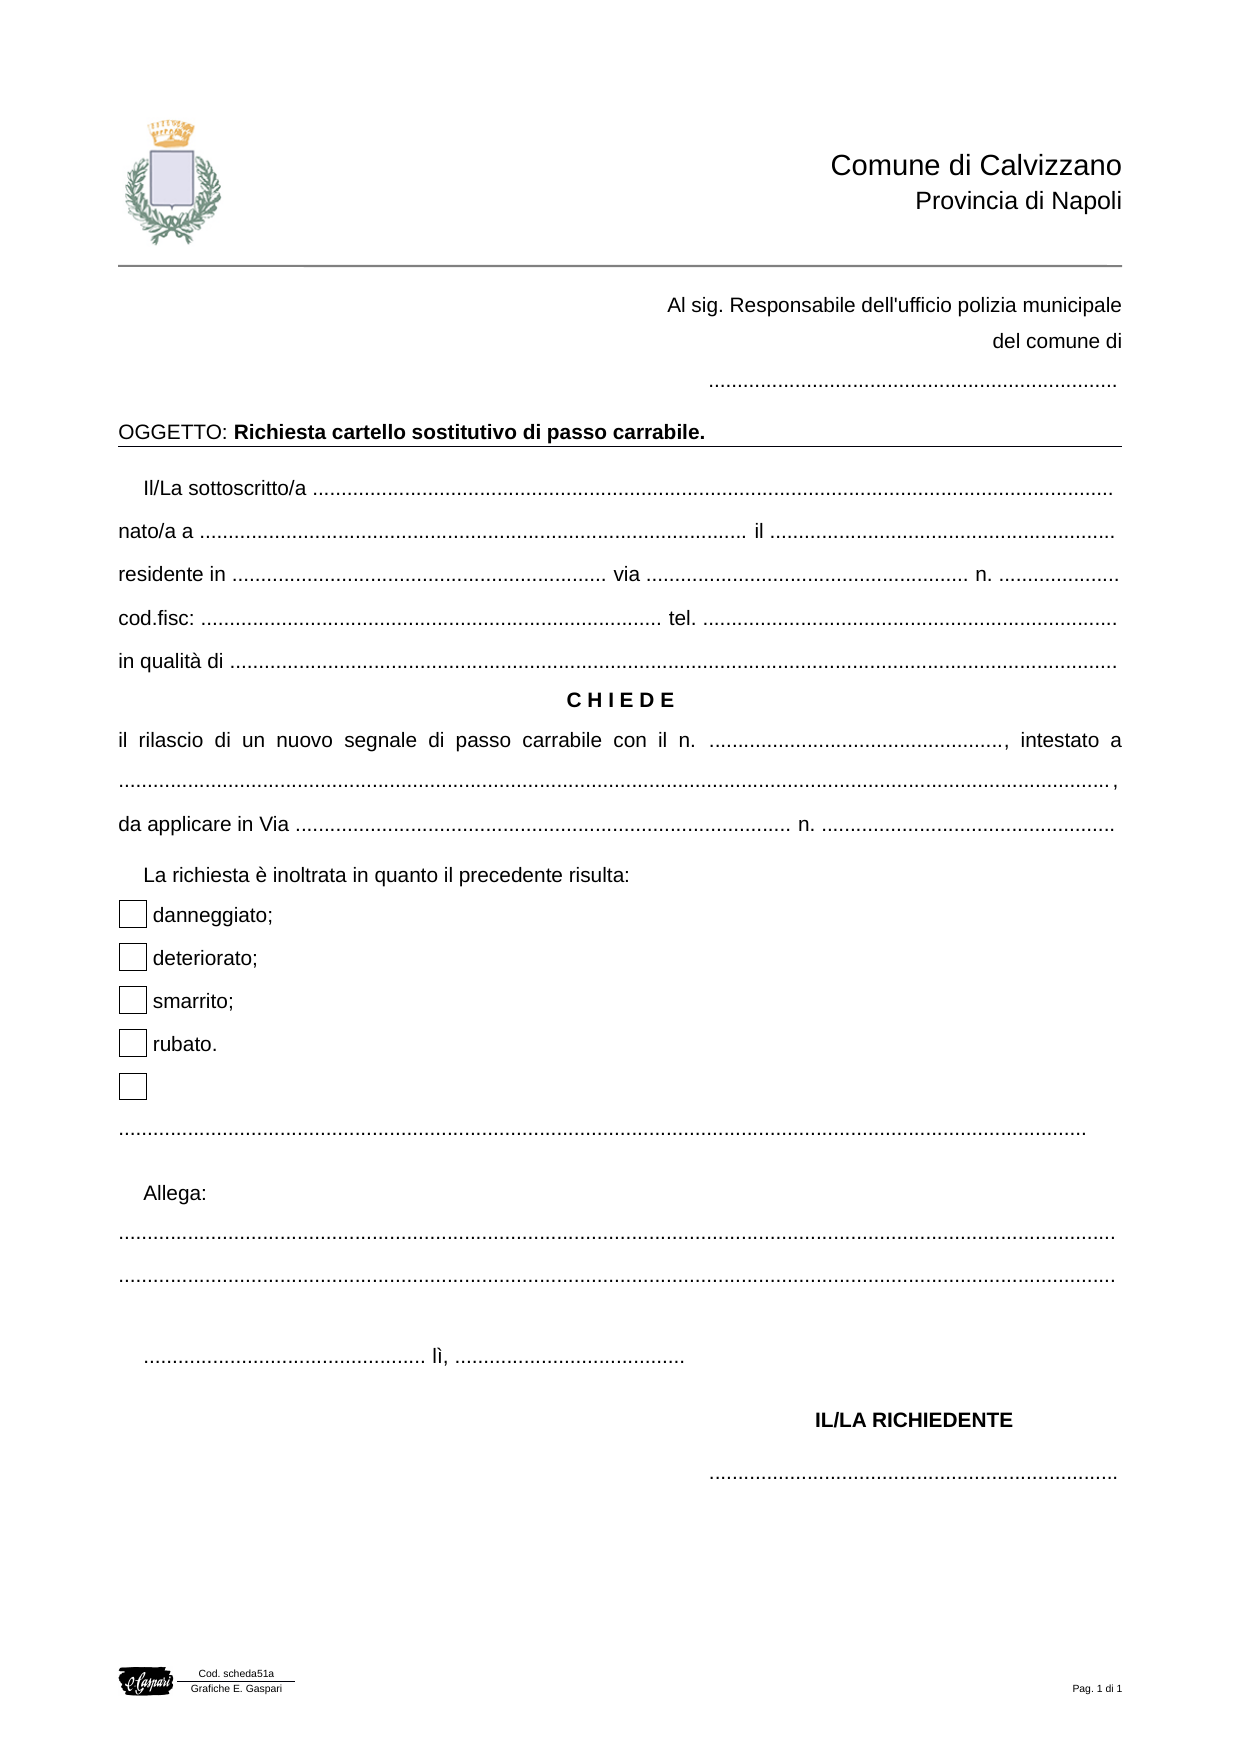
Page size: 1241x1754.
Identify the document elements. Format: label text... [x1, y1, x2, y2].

text Comune di Calvizzano [224, 148, 1122, 181]
text ........................................................................................................................................................................ [118, 1072, 1122, 1141]
text ....................................................................... [708, 364, 1122, 393]
picture [118, 1666, 174, 1696]
text smarrito; [118, 985, 1122, 1014]
text da applicare in Via ...................................................................................... n. ................................................... [118, 808, 1122, 836]
text deteriorato; [118, 942, 1122, 971]
text IL/LA RICHIEDENTE [706, 1408, 1122, 1432]
text ............................................................................................................................................................................. [118, 1216, 1122, 1245]
text La richiesta è inoltrata in quanto il precedente risulta: [118, 863, 1122, 887]
text Al sig. Responsabile dell'ufficio polizia municipale del comune di [531, 293, 1122, 352]
text ................................................. lì, ........................................ [143, 1340, 1122, 1369]
text Provincia di Napoli [224, 186, 1122, 215]
text nato/a a ............................................................................................... il ............................................................ [118, 515, 1122, 544]
text Il/La sottoscritto/a ........................................................................................................................................... [118, 472, 1122, 501]
text Allega: [118, 1181, 1122, 1204]
text C H I E D E [118, 688, 1122, 712]
text ............................................................................................................................................................................. [118, 1259, 1122, 1288]
text cod.fisc: ................................................................................ tel. ........................................................................ [118, 602, 1122, 630]
text in qualità di .......................................................................................................................................................... [118, 645, 1122, 673]
text residente in ................................................................. via ........................................................ n. ..................... [118, 558, 1122, 587]
text ....................................................................... [706, 1456, 1122, 1485]
text OGGETTO: Richiesta cartello sostitutivo di passo carrabile. [118, 420, 1122, 446]
picture [122, 117, 224, 248]
text danneggiato; [118, 899, 1122, 928]
text rubato. [118, 1028, 1122, 1057]
text il rilascio di un nuovo segnale di passo carrabile con il n. ..................................................., intestato a ............................................................................................................................................................................, [118, 724, 1122, 793]
